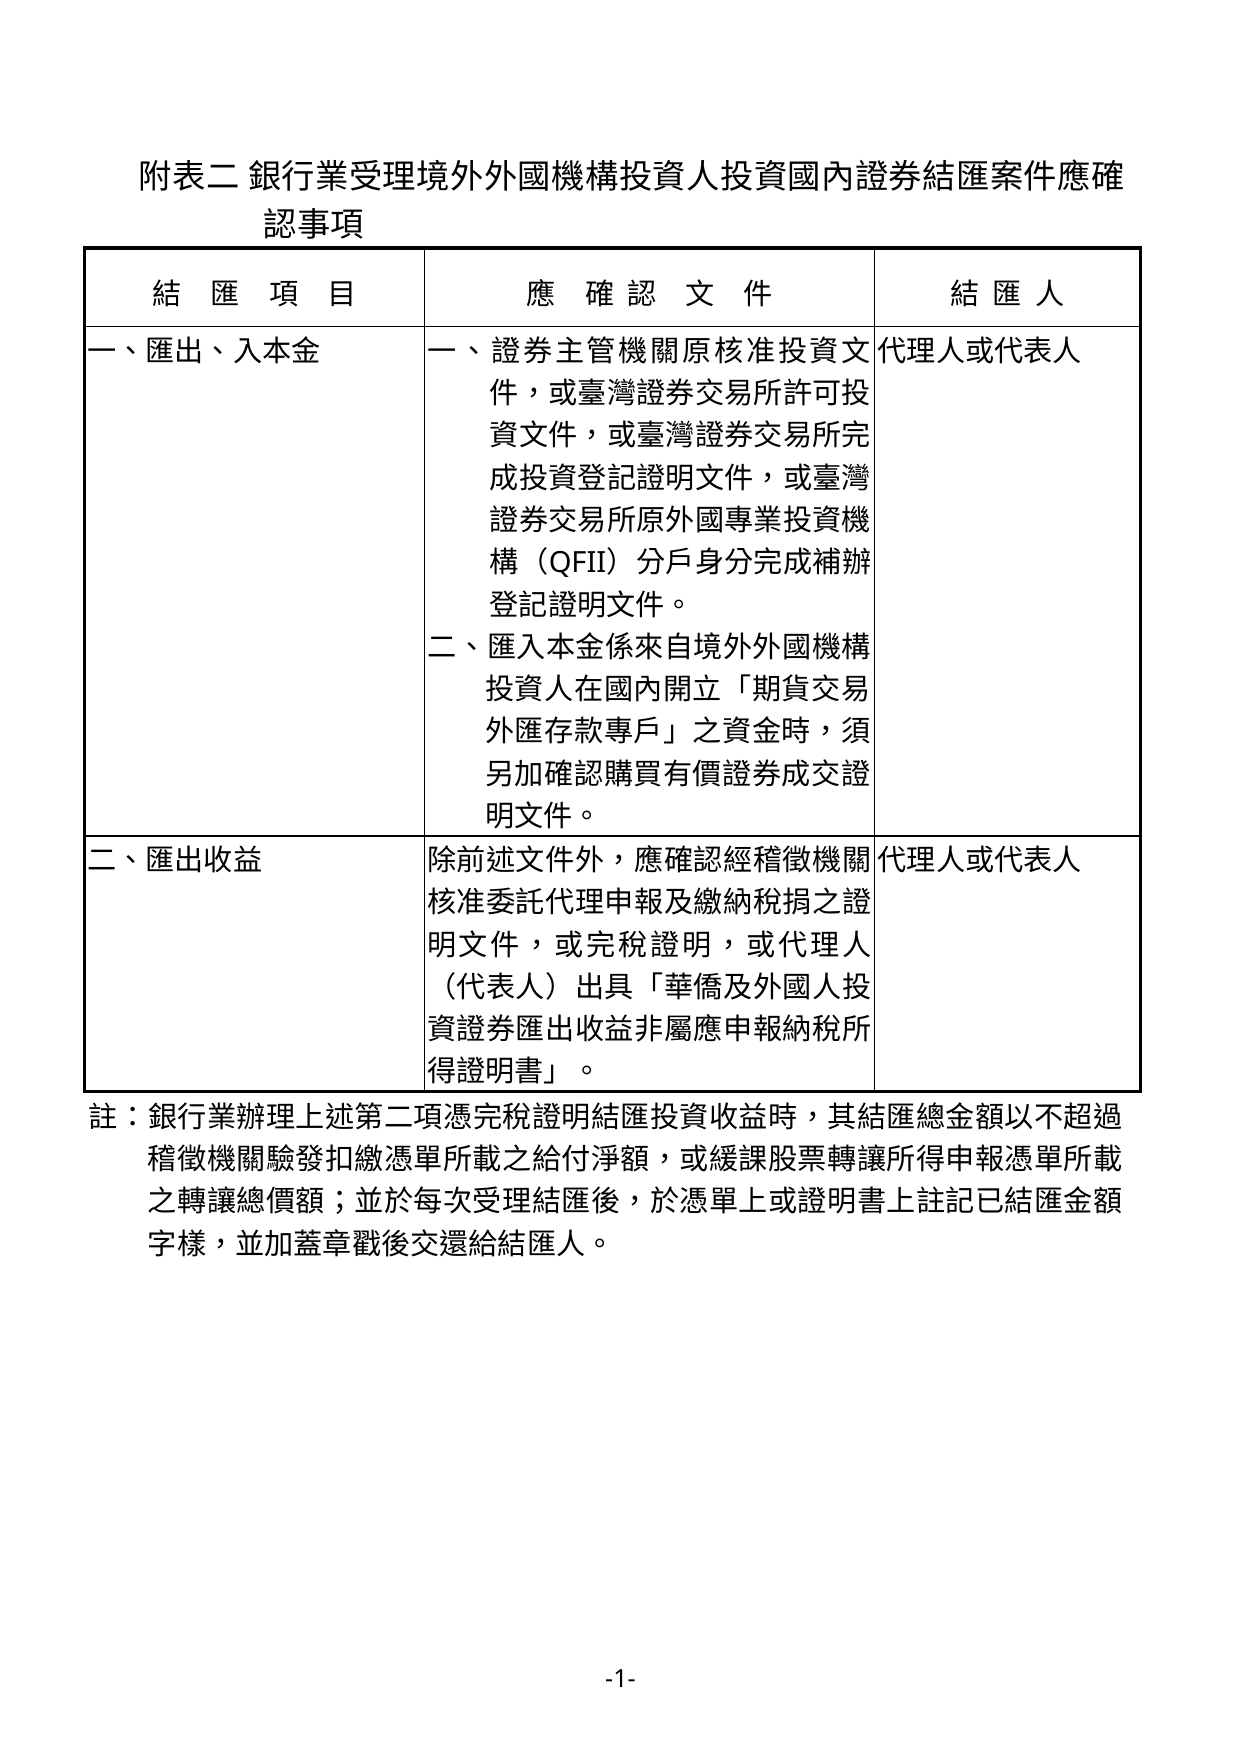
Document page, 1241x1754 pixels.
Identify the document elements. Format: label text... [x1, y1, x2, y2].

table_header 應 確 認 文 件 [425, 250, 874, 326]
table_cell 一、證券主管機關原核准投資文件，或臺灣證券交易所許可投資文件，或臺灣證券交易所完成投資登記證明文件，或臺灣證券交易所原外國專業投資機構（QFII）分戶身分完成補辦登記證明文件。 二、匯入本金係來自境外外國機構投資人在國內開立「期貨交易外匯存款專戶」之資金時，須另加確認購買有價證券成交證明文件。 [425, 327, 874, 835]
text 附表二 銀行業受理境外外國機構投資人投資國內證券結匯案件應確認事項 [139, 150, 1127, 246]
table_header 結 匯 項 目 [86, 250, 424, 326]
table_cell 一、匯出、入本金 [86, 327, 424, 835]
table_header 結 匯 人 [875, 250, 1139, 326]
table_cell 二、匯出收益 [86, 837, 424, 1090]
table_cell 代理人或代表人 [875, 327, 1139, 835]
text 註：銀行業辦理上述第二項憑完稅證明結匯投資收益時，其結匯總金額以不超過稽徵機關驗發扣繳憑單所載之給付淨額，或緩課股票轉讓所得申報憑單所載之轉讓總價額；並於每次受理結匯後，於憑單上或證明書上註記已結匯金額字樣，並加蓋章戳後交還給結匯人。 [89, 1093, 1126, 1262]
table_cell 代理人或代表人 [875, 837, 1139, 1090]
table_cell 除前述文件外，應確認經稽徵機關核准委託代理申報及繳納稅捐之證明文件，或完稅證明，或代理人（代表人）出具「華僑及外國人投資證券匯出收益非屬應申報納稅所得證明書」。 [425, 837, 874, 1090]
